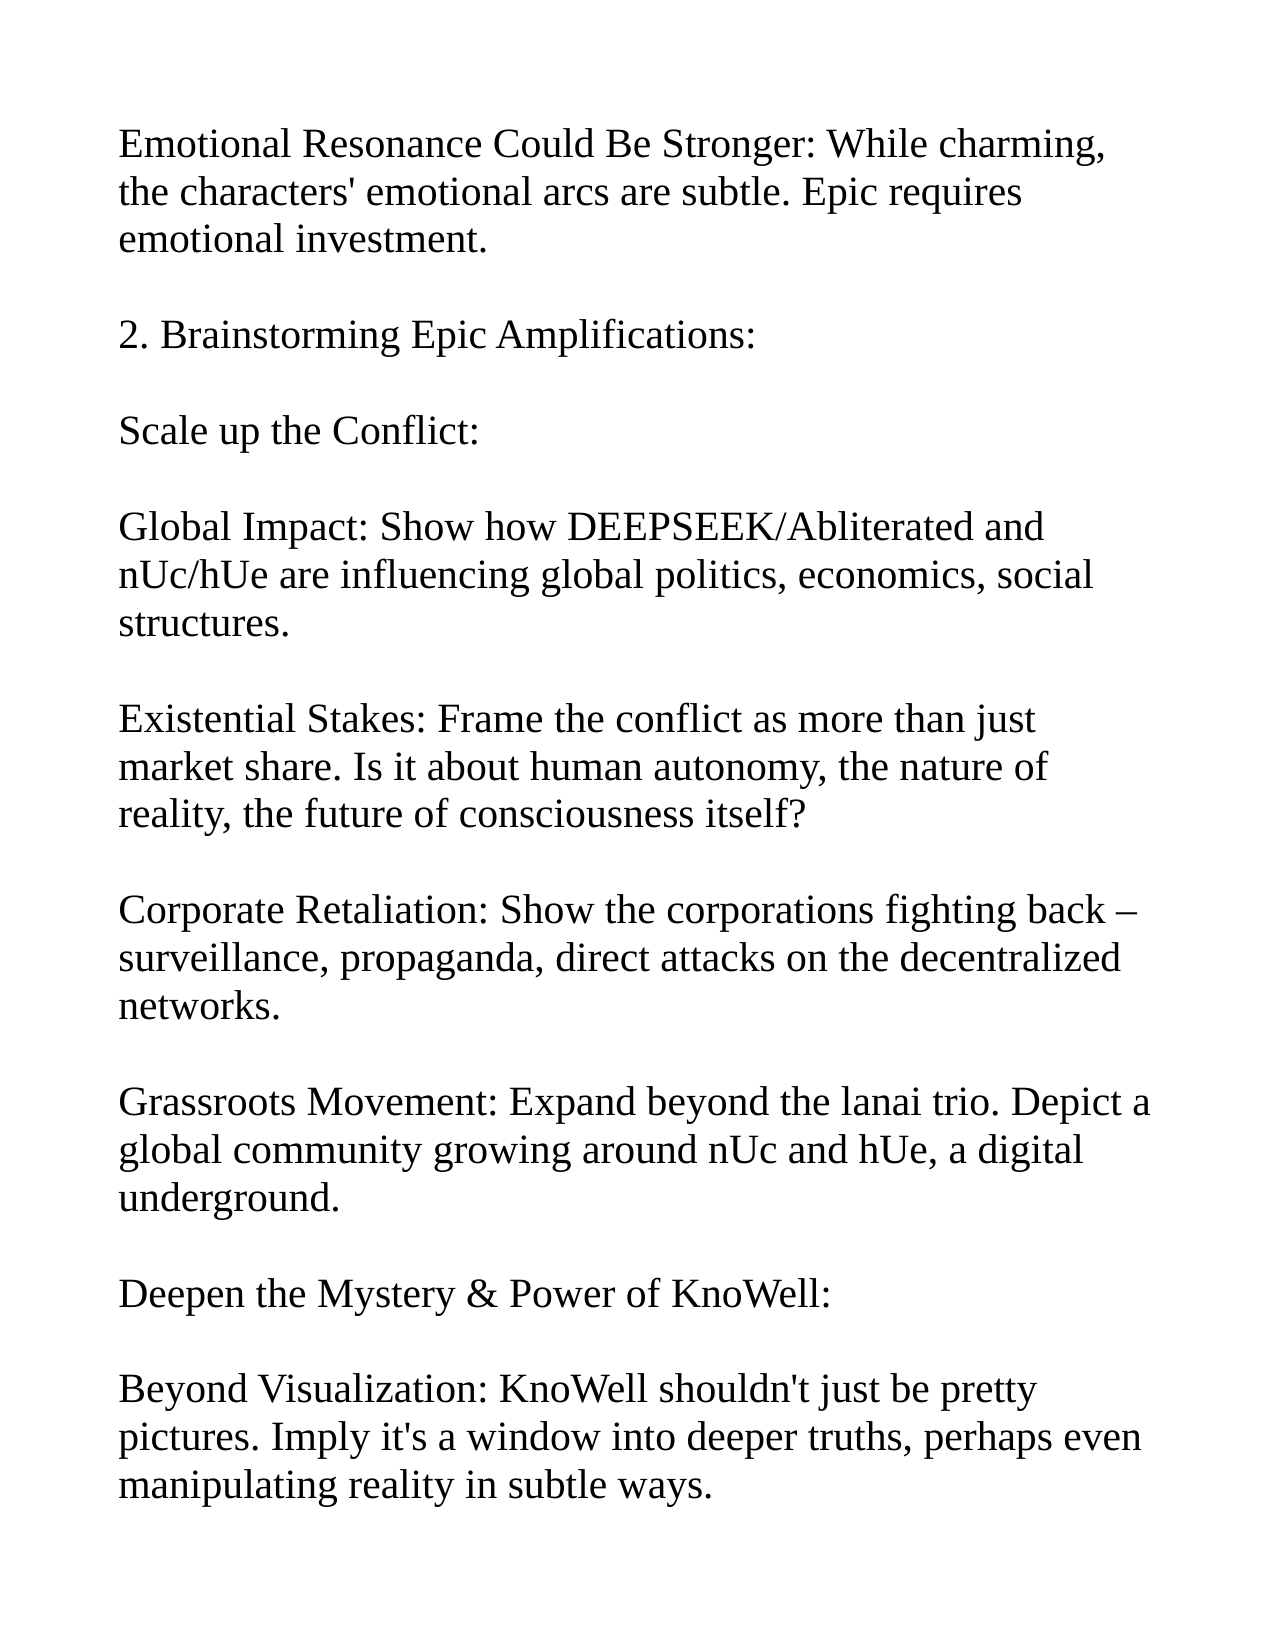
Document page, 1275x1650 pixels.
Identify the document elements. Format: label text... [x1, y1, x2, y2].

text Scale up the Conflict: [118, 406, 1157, 453]
text Grassroots Movement: Expand beyond the lanai trio. Depict a global community growing around nUc and hUe, a digital underground. [118, 1076, 1157, 1220]
text Corporate Retaliation: Show the corporations fighting back – surveillance, propaganda, direct attacks on the decentralized networks. [118, 885, 1157, 1028]
text Global Impact: Show how DEEPSEEK/Abliterated and nUc/hUe are influencing global politics, economics, social structures. [118, 501, 1157, 645]
text Existential Stakes: Frame the conflict as more than just market share. Is it about human autonomy, the nature of reality, the future of consciousness itself? [118, 693, 1157, 837]
text 2. Brainstorming Epic Amplifications: [118, 310, 1157, 358]
text Emotional Resonance Could Be Stronger: While charming, the characters' emotional arcs are subtle. Epic requires emotional investment. [118, 118, 1157, 262]
text Deepen the Mystery & Power of KnoWell: [118, 1268, 1157, 1316]
text Beyond Visualization: KnoWell shouldn't just be pretty pictures. Imply it's a window into deeper truths, perhaps even manipulating reality in subtle ways. [118, 1364, 1157, 1508]
